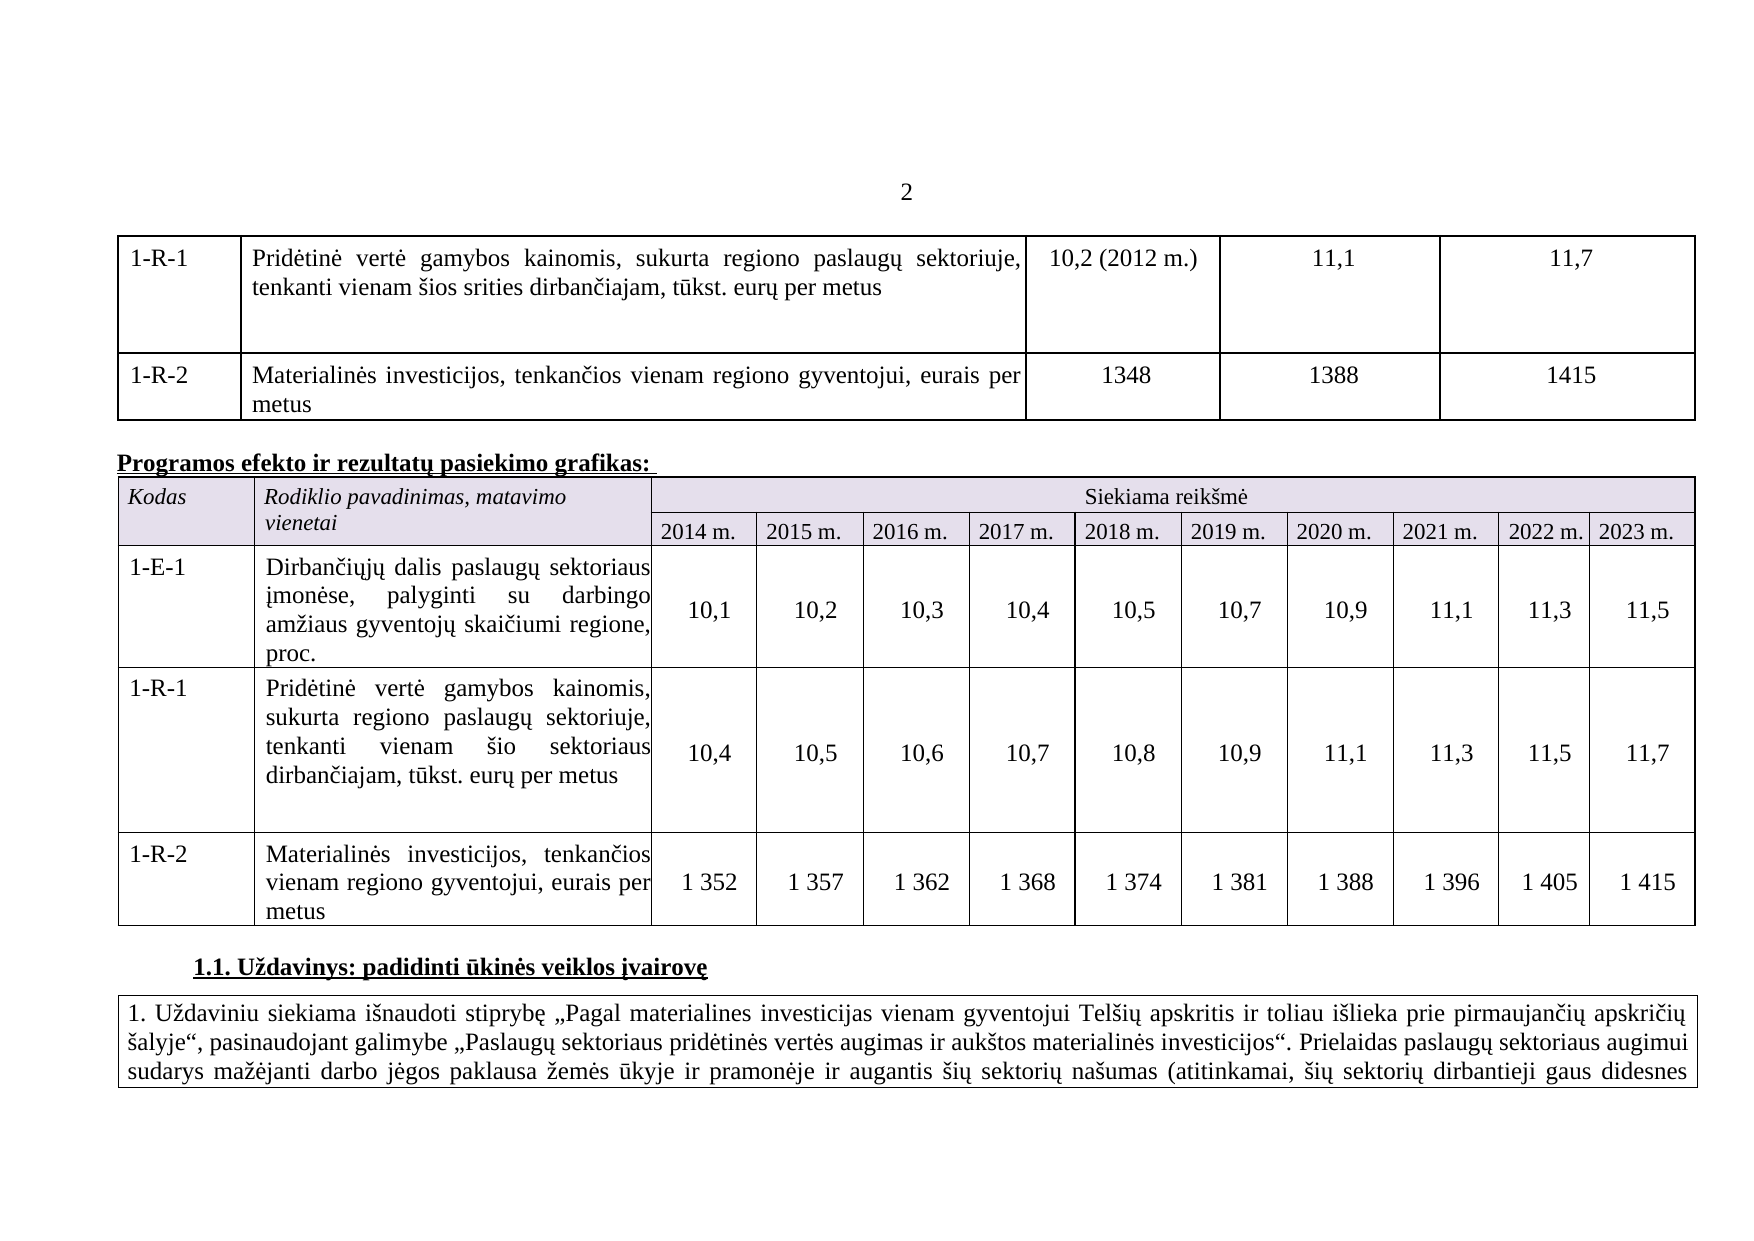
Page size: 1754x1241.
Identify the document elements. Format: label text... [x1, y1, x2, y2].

table_cell 1 381 [1182, 833, 1287, 925]
table_cell 1 368 [970, 833, 1074, 925]
table_header [863, 478, 969, 512]
table_cell Materialinės investicijos, tenkančios vienam regiono gyventojui, eurais per metus [242, 354, 1025, 419]
table_cell Materialinės investicijos, tenkančios vienam regiono gyventojui, eurais per metus [255, 833, 651, 925]
table_cell 10,3 [864, 546, 969, 667]
table_header [1589, 478, 1694, 512]
table_cell 10,1 [652, 546, 756, 667]
table_cell 10,2 (2012 m.) [1027, 237, 1219, 352]
table_cell 1 396 [1394, 833, 1498, 925]
table_cell 2017 m. [970, 513, 1074, 545]
table_cell 11,7 [1441, 237, 1694, 352]
table_cell 10,9 [1182, 668, 1287, 832]
table_cell 11,3 [1499, 546, 1589, 667]
table_cell 11,1 [1221, 237, 1439, 352]
table_cell 1348 [1027, 354, 1219, 419]
table_header Siekiama reikšmė [1075, 478, 1287, 512]
table_cell 10,9 [1288, 546, 1393, 667]
table_cell 10,4 [970, 546, 1074, 667]
table_cell 1 362 [864, 833, 969, 925]
table_cell 11,1 [1394, 546, 1498, 667]
table_cell 2023 m. [1590, 513, 1694, 545]
table_cell 2021 m. [1394, 513, 1498, 545]
table_cell 2014 m. [652, 513, 756, 545]
table_header [1393, 478, 1499, 512]
table_cell 2020 m. [1288, 513, 1393, 545]
table_cell 1388 [1221, 354, 1439, 419]
table_cell 2019 m. [1182, 513, 1287, 545]
table_cell 1 352 [652, 833, 756, 925]
table_cell 10,7 [970, 668, 1074, 832]
table_cell 11,5 [1590, 546, 1694, 667]
table_cell Pridėtinė vertė gamybos kainomis, sukurta regiono paslaugų sektoriuje, tenkanti vienam šio sektoriaus dirbančiajam, tūkst. eurų per metus [255, 668, 651, 832]
table_cell 11,1 [1288, 668, 1393, 832]
table_cell 1 415 [1590, 833, 1694, 925]
table_header [969, 478, 1075, 512]
table_cell 11,3 [1394, 668, 1498, 832]
table_cell Dirbančiųjų dalis paslaugų sektoriaus įmonėse, palyginti su darbingo amžiaus gyventojų skaičiumi regione, proc. [255, 546, 651, 667]
table_cell 11,7 [1590, 668, 1694, 832]
table_cell 2015 m. [757, 513, 863, 545]
table_cell 10,5 [1076, 546, 1181, 667]
table_cell 10,2 [757, 546, 863, 667]
table_cell Pridėtinė vertė gamybos kainomis, sukurta regiono paslaugų sektoriuje, tenkanti vienam šios srities dirbančiajam, tūkst. eurų per metus [242, 237, 1025, 352]
table_cell 1-R-1 [119, 668, 254, 832]
table_cell 11,5 [1499, 668, 1589, 832]
table_cell 10,6 [864, 668, 969, 832]
table_header Kodas [119, 478, 254, 545]
table_cell 10,7 [1182, 546, 1287, 667]
table_cell 2016 m. [864, 513, 969, 545]
table_cell 1-R-1 [119, 237, 240, 352]
text 1.1. Uždavinys: padidinti ūkinės veiklos įvairovę [118, 952, 1695, 981]
table_header [1287, 478, 1393, 512]
table_cell 1-R-2 [119, 833, 254, 925]
table_cell 1-E-1 [119, 546, 254, 667]
table_cell 1 374 [1076, 833, 1181, 925]
table_cell 10,5 [757, 668, 863, 832]
table_cell 10,8 [1076, 668, 1181, 832]
table_header [1499, 478, 1589, 512]
table_cell 10,4 [652, 668, 756, 832]
table_header [652, 478, 863, 512]
table_cell 2022 m. [1499, 513, 1589, 545]
table_cell 2018 m. [1076, 513, 1181, 545]
table_cell 1 405 [1499, 833, 1589, 925]
table_cell 1-R-2 [119, 354, 240, 419]
text Programos efekto ir rezultatų pasiekimo grafikas: [117, 448, 1742, 476]
table_cell 1 388 [1288, 833, 1393, 925]
table_header Rodiklio pavadinimas, matavimo vienetai [255, 478, 651, 545]
text 1. Uždaviniu siekiama išnaudoti stiprybę „Pagal materialines investicijas vienam gyventojui Telšių apskritis ir toliau išlieka prie pirmaujančių apskričių šalyje“, pasinaudojant galimybe „Paslaugų sektoriaus pridėtinės vertės augimas ir aukštos materialinės investicijos“. Prielaidas paslaugų sektoriaus augimui sudarys mažėjanti darbo jėgos paklausa žemės ūkyje ir pramonėje ir augantis šių sektorių našumas (atitinkamai, šių sektorių dirbantieji gaus didesnes [119, 996, 1697, 1087]
table_cell 1 357 [757, 833, 863, 925]
table_cell 1415 [1441, 354, 1694, 419]
